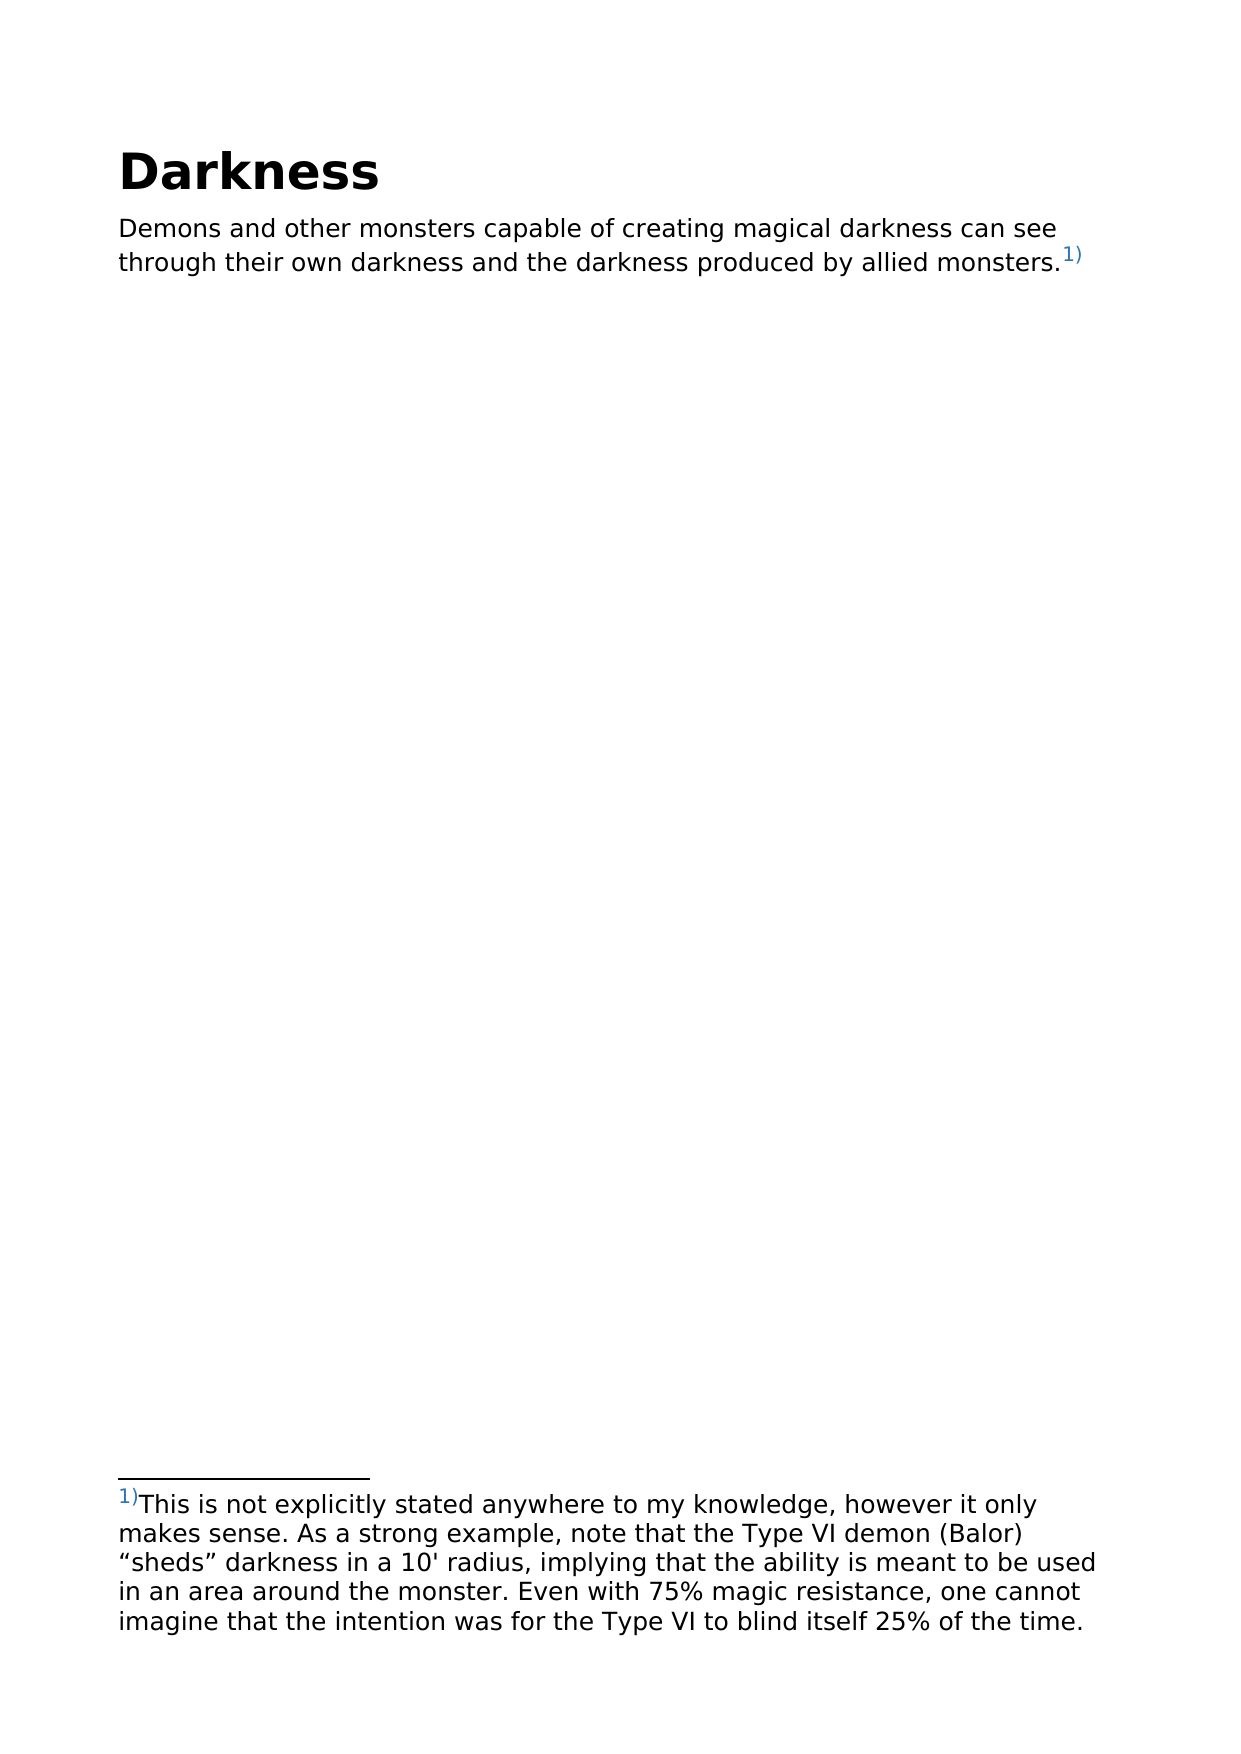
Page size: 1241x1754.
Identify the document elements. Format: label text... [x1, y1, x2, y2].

subtitle Darkness [118, 143, 1122, 201]
text This is not explicitly stated anywhere to my knowledge, however it only makes sense. As a strong example, note that the Type VI demon (Balor) “sheds” darkness in a 10' radius, implying that the ability is meant to be used in an area around the monster. Even with 75% magic resistance, one cannot imagine that the intention was for the Type VI to blind itself 25% of the time. [118, 1485, 1122, 1636]
text Demons and other monsters capable of creating magical darkness can see through their own darkness and the darkness produced by allied monsters. [118, 214, 1122, 277]
